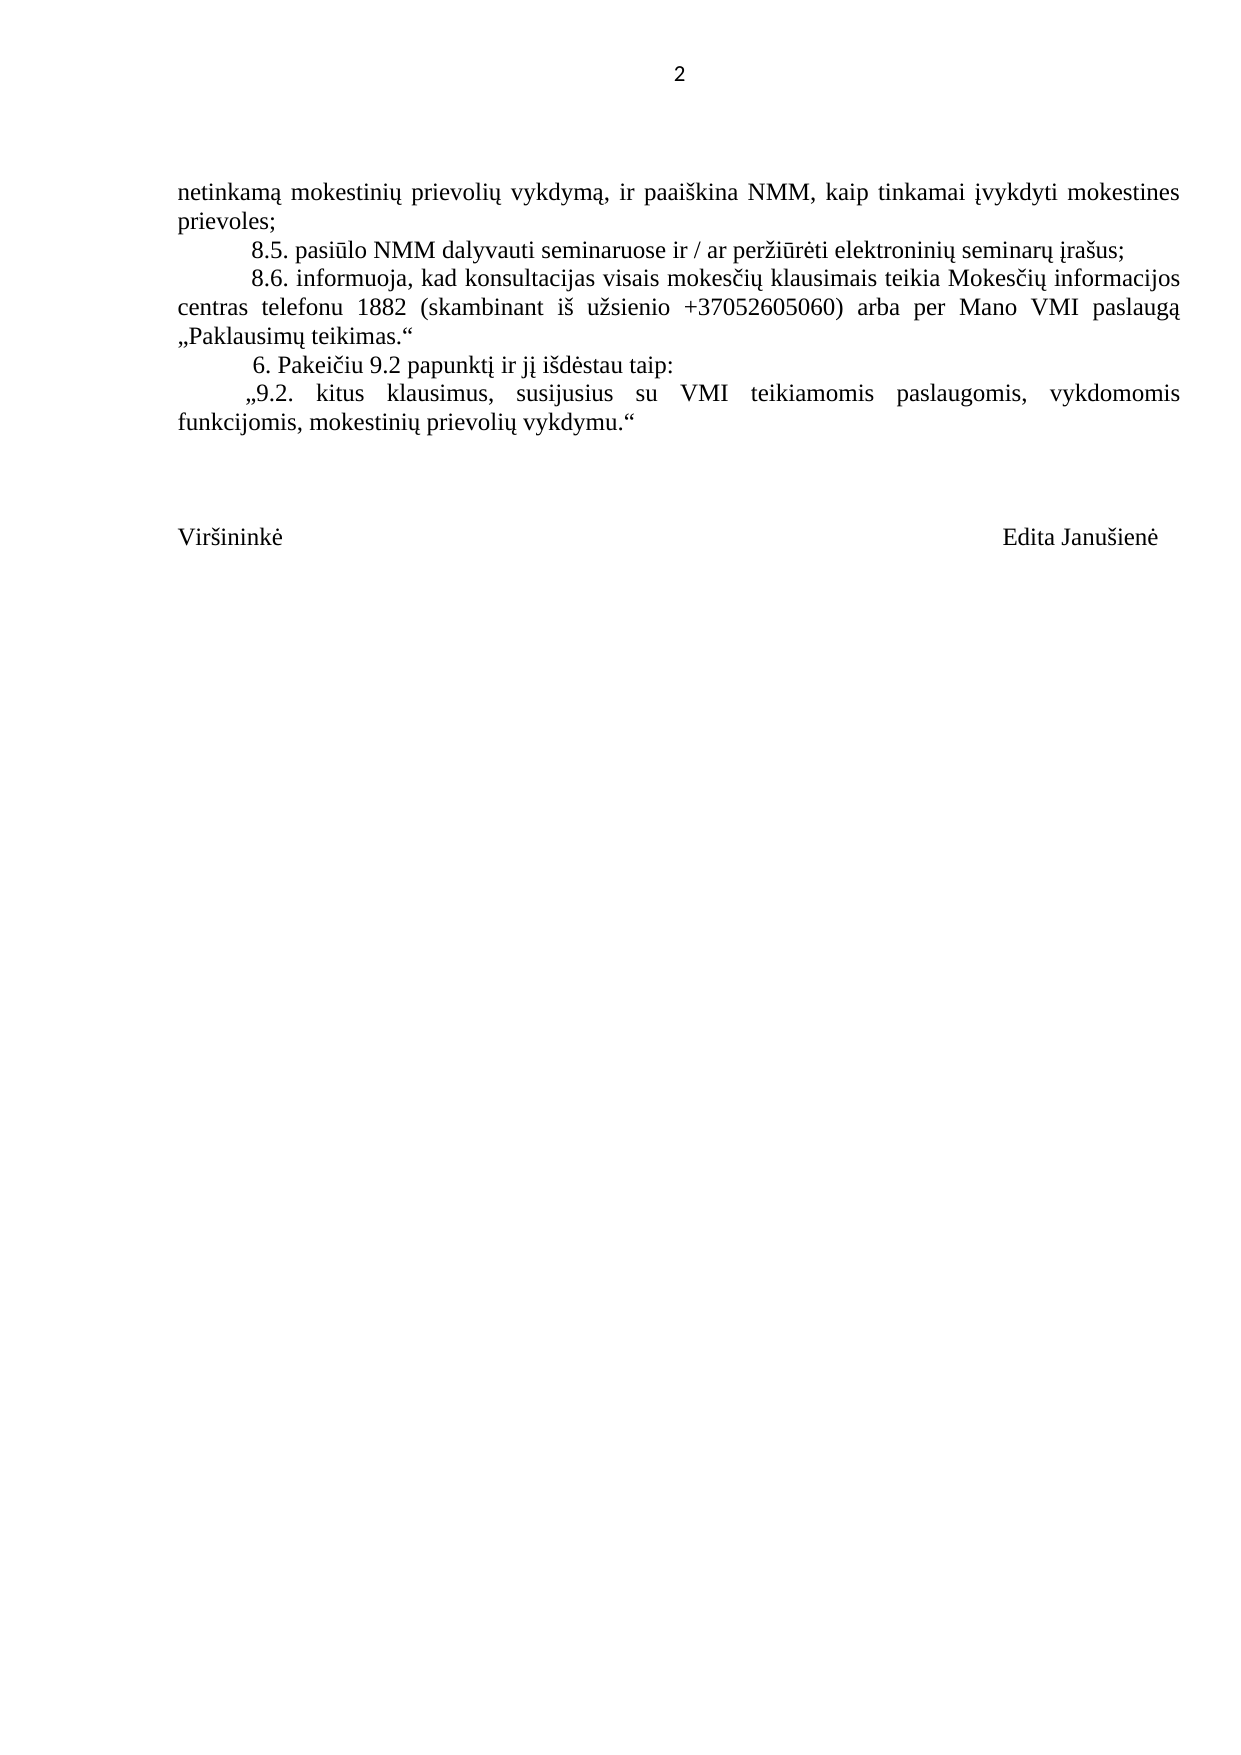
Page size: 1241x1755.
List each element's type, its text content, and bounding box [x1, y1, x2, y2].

text Viršininkė Edita Janušienė [177, 522, 1181, 551]
text „9.2. kitus klausimus, susijusius su VMI teikiamomis paslaugomis, vykdomomis funkcijomis, mokestinių prievolių vykdymu.“ [177, 378, 1181, 436]
text 6. Pakeičiu 9.2 papunktį ir jį išdėstau taip: [177, 350, 1181, 378]
text 8.5. pasiūlo NMM dalyvauti seminaruose ir / ar peržiūrėti elektroninių seminarų įrašus; [177, 235, 1181, 263]
text netinkamą mokestinių prievolių vykdymą, ir paaiškina NMM, kaip tinkamai įvykdyti mokestines prievoles; [177, 177, 1181, 235]
text 8.6. informuoja, kad konsultacijas visais mokesčių klausimais teikia Mokesčių informacijos centras telefonu 1882 (skambinant iš užsienio +37052605060) arba per Mano VMI paslaugą „Paklausimų teikimas.“ [177, 263, 1181, 350]
